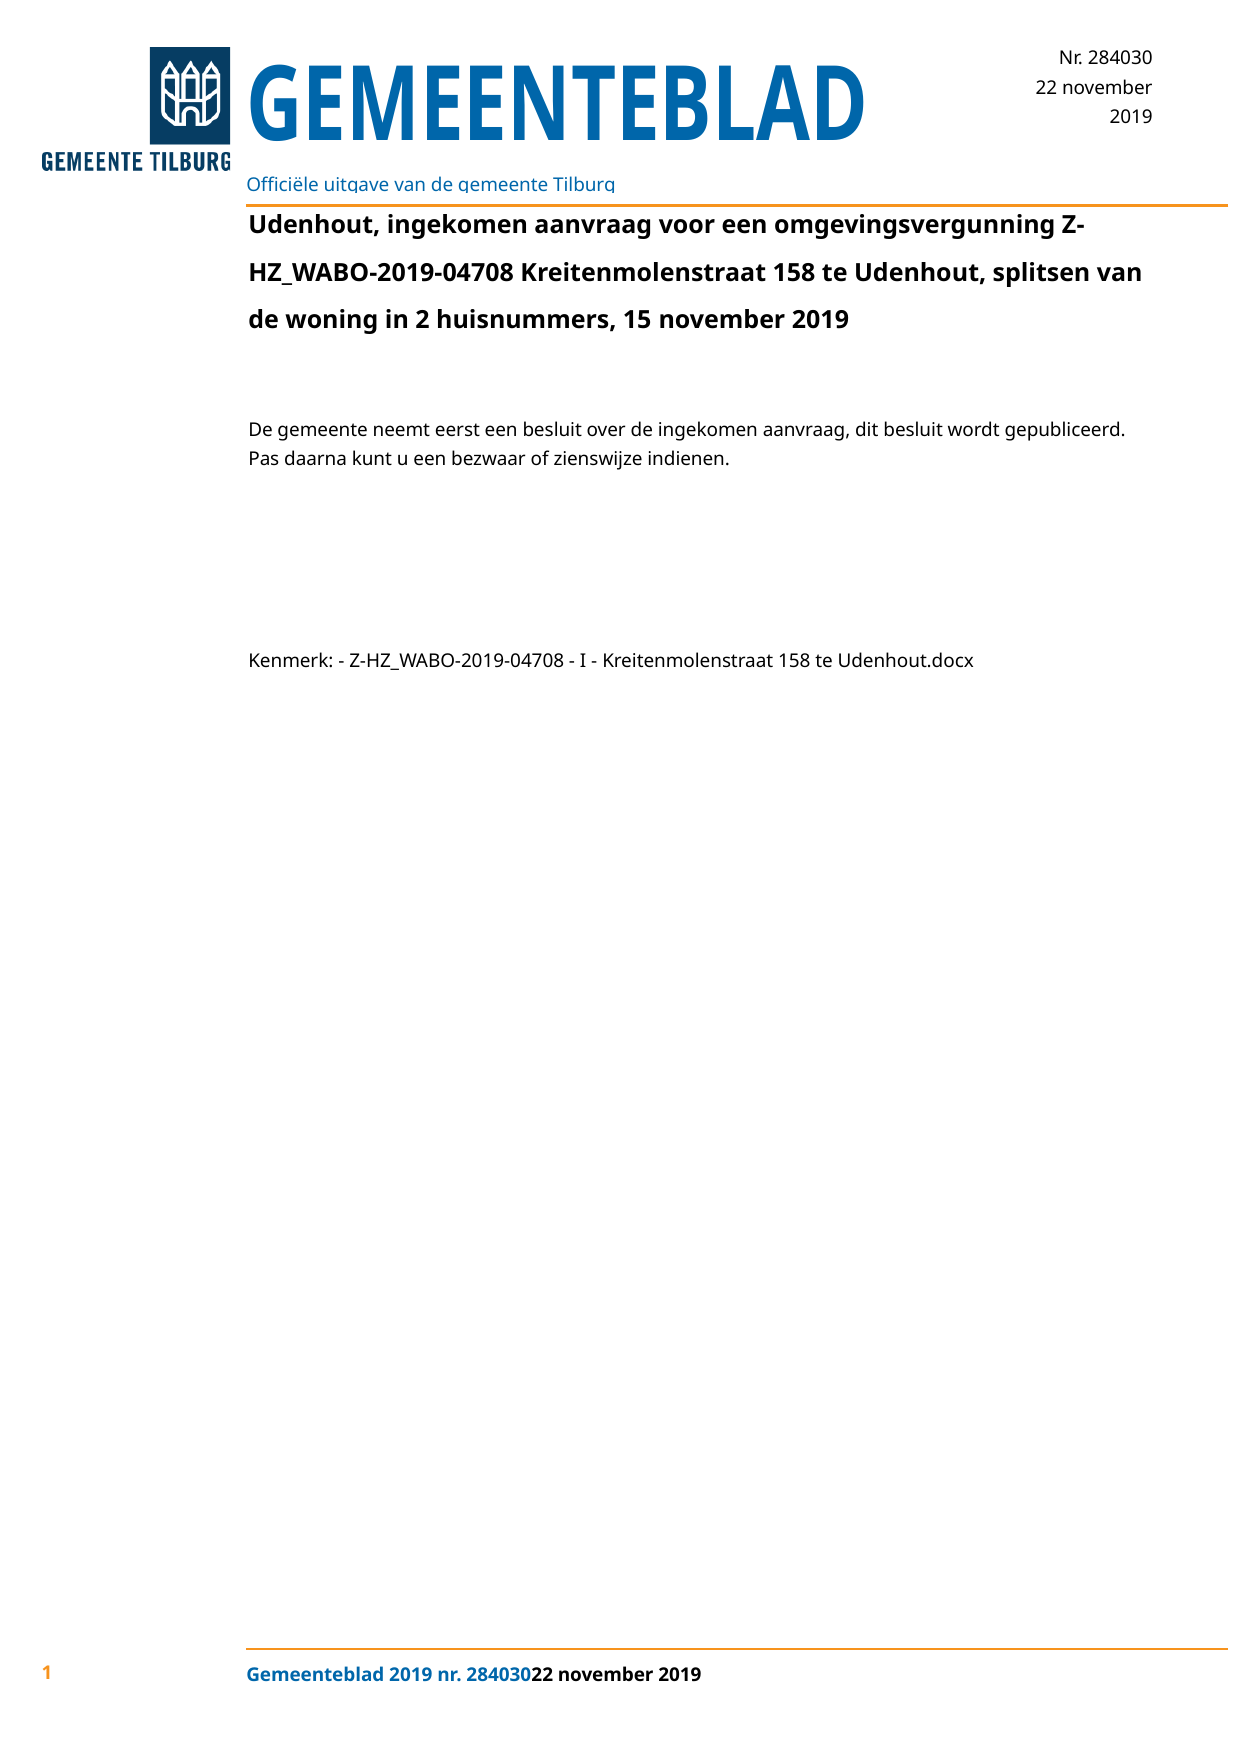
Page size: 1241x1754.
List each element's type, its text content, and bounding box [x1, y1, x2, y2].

text De gemeente neemt eerst een besluit over de ingekomen aanvraag, dit besluit wordt gepubliceerd. Pas daarna kunt u een bezwaar of zienswijze indienen. [248, 416, 1152, 471]
text Udenhout, ingekomen aanvraag voor een omgevingsvergunning Z-HZ_WABO-2019-04708 Kreitenmolenstraat 158 te Udenhout, splitsen van de woning in 2 huisnummers, 15 november 2019 [248, 207, 1152, 336]
picture [41, 47, 231, 172]
text Kenmerk: - Z-HZ_WABO-2019-04708 - I - Kreitenmolenstraat 158 te Udenhout.docx [248, 647, 1152, 673]
